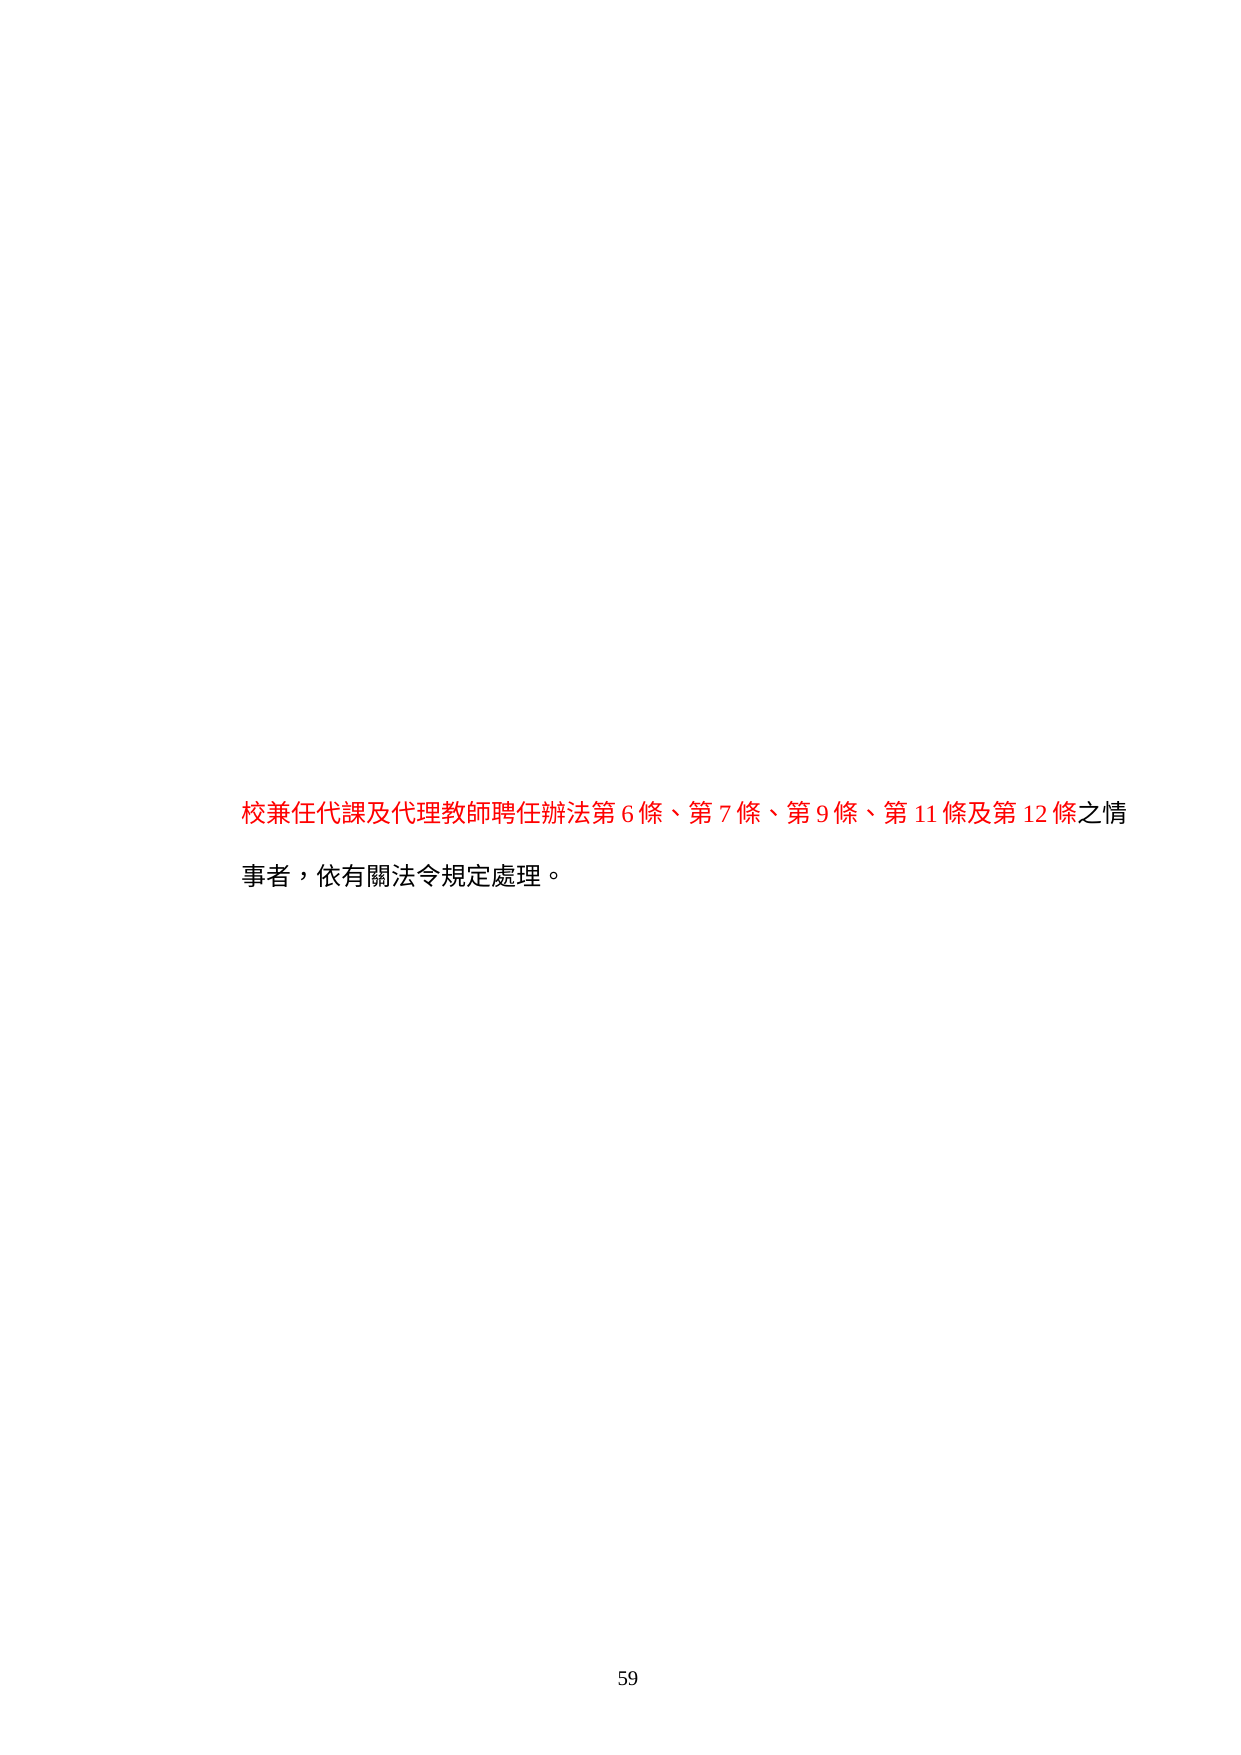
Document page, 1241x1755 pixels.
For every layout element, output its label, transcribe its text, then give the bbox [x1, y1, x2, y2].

list 校兼任代課及代理教師聘任辦法第6條、第7條、第9條、第11條及第12條之情事者，依有關法令規定處理。 [166, 770, 1152, 895]
